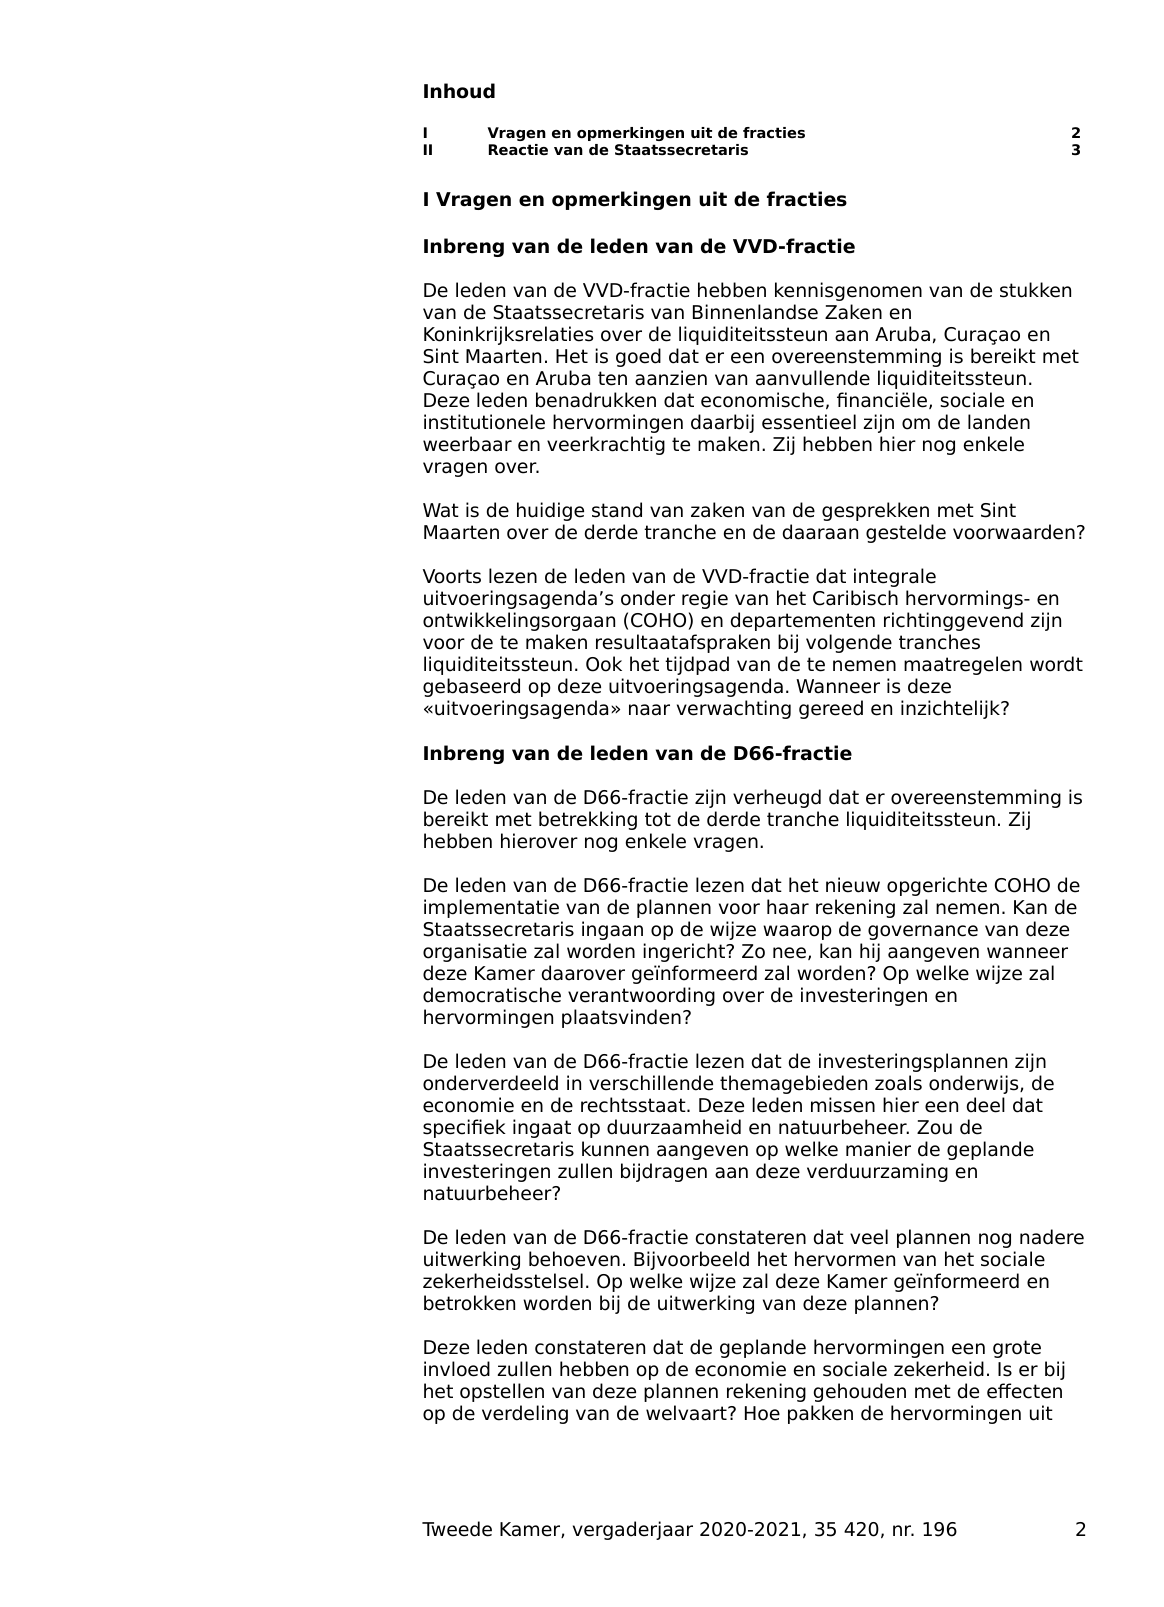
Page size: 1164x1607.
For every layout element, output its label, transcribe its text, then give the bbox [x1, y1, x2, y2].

text Wat is de huidige stand van zaken van de gesprekken met Sint Maarten over de derde tranche en de daaraan gestelde voorwaarden? [422, 500, 1087, 544]
subtitle Inbreng van de leden van de D66-fractie [422, 742, 1087, 764]
text De leden van de D66-fractie lezen dat de investeringsplannen zijn onderverdeeld in verschillende themagebieden zoals onderwijs, de economie en de rechtsstaat. Deze leden missen hier een deel dat specifiek ingaat op duurzaamheid en natuurbeheer. Zou de Staatssecretaris kunnen aangeven op welke manier de geplande investeringen zullen bijdragen aan deze verduurzaming en natuurbeheer? [422, 1051, 1087, 1204]
table_cell Reactie van de Staatssecretaris [481, 142, 1013, 159]
table_header 2 [1013, 125, 1087, 142]
text De leden van de D66-fractie zijn verheugd dat er overeenstemming is bereikt met betrekking tot de derde tranche liquiditeitssteun. Zij hebben hierover nog enkele vragen. [422, 787, 1087, 852]
text De leden van de D66-fractie lezen dat het nieuw opgerichte COHO de implementatie van de plannen voor haar rekening zal nemen. Kan de Staatssecretaris ingaan op de wijze waarop de governance van deze organisatie zal worden ingericht? Zo nee, kan hij aangeven wanneer deze Kamer daarover geïnformeerd zal worden? Op welke wijze zal democratische verantwoording over de investeringen en hervormingen plaatsvinden? [422, 875, 1087, 1028]
table_header Vragen en opmerkingen uit de fracties [481, 125, 1013, 142]
table_cell II [422, 142, 481, 159]
subtitle I Vragen en opmerkingen uit de fracties [422, 189, 1087, 211]
text De leden van de D66-fractie constateren dat veel plannen nog nadere uitwerking behoeven. Bijvoorbeeld het hervormen van het sociale zekerheidsstelsel. Op welke wijze zal deze Kamer geïnformeerd en betrokken worden bij de uitwerking van deze plannen? [422, 1227, 1087, 1315]
text Voorts lezen de leden van de VVD-fractie dat integrale uitvoeringsagenda’s onder regie van het Caribisch hervormings- en ontwikkelingsorgaan (COHO) en departementen richtinggevend zijn voor de te maken resultaatafspraken bij volgende tranches liquiditeitssteun. Ook het tijdpad van de te nemen maatregelen wordt gebaseerd op deze uitvoeringsagenda. Wanneer is deze «uitvoeringsagenda» naar verwachting gereed en inzichtelijk? [422, 566, 1087, 720]
subtitle Inhoud [422, 81, 1087, 103]
table_cell 3 [1013, 142, 1087, 159]
table_header I [422, 125, 481, 142]
text Deze leden constateren dat de geplande hervormingen een grote invloed zullen hebben op de economie en sociale zekerheid. Is er bij het opstellen van deze plannen rekening gehouden met de effecten op de verdeling van de welvaart? Hoe pakken de hervormingen uit [422, 1337, 1087, 1425]
subtitle Inbreng van de leden van de VVD-fractie [422, 236, 1087, 258]
text De leden van de VVD-fractie hebben kennisgenomen van de stukken van de Staatssecretaris van Binnenlandse Zaken en Koninkrijksrelaties over de liquiditeitssteun aan Aruba, Curaçao en Sint Maarten. Het is goed dat er een overeenstemming is bereikt met Curaçao en Aruba ten aanzien van aanvullende liquiditeitssteun. Deze leden benadrukken dat economische, financiële, sociale en institutionele hervormingen daarbij essentieel zijn om de landen weerbaar en veerkrachtig te maken. Zij hebben hier nog enkele vragen over. [422, 280, 1087, 478]
